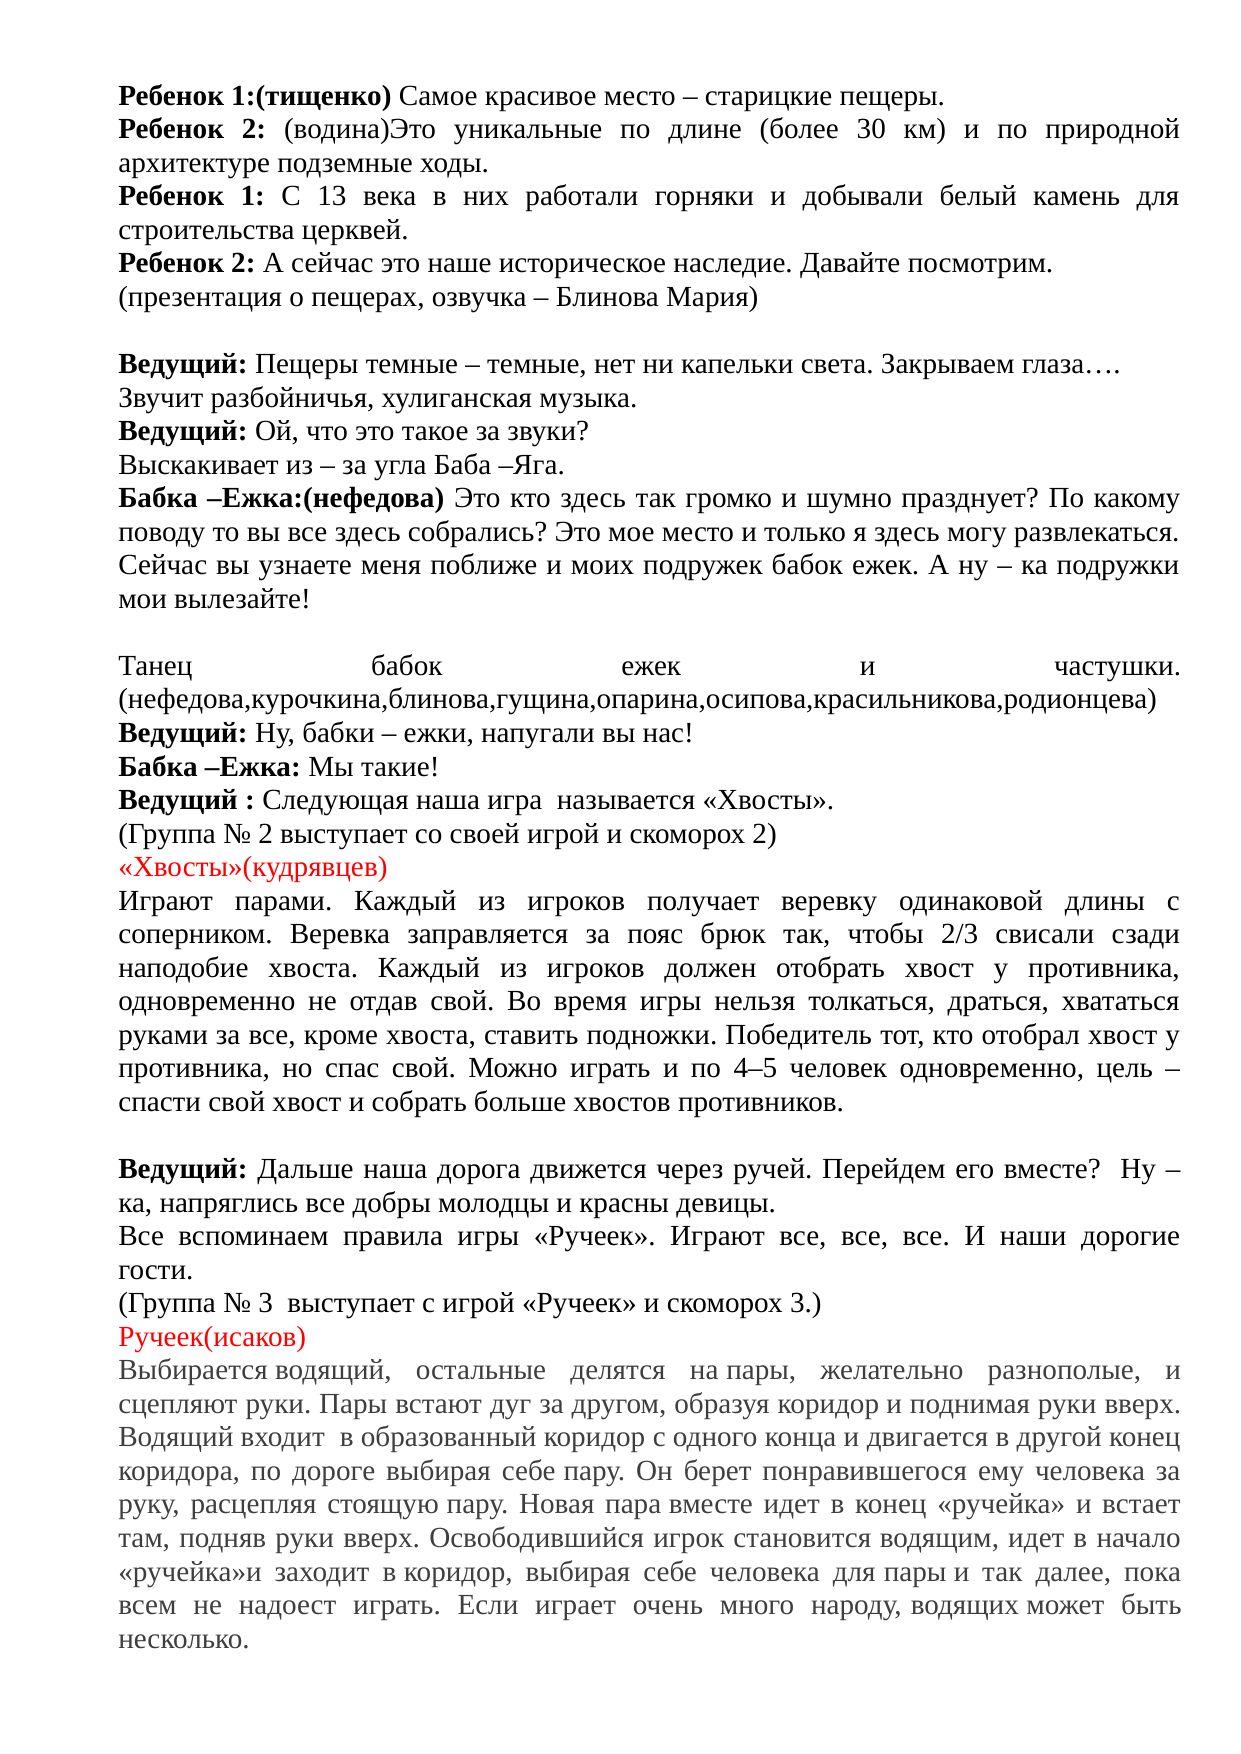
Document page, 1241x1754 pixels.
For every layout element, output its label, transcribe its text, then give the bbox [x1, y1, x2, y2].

text Ребенок 1:(тищенко) Самое красивое место – старицкие пещеры. [118, 78, 1181, 111]
text Звучит разбойничья, хулиганская музыка. [118, 380, 1181, 413]
text Бабка –Ежка: Мы такие! [118, 749, 1181, 782]
text Ведущий : Следующая наша игра называется «Хвосты». [118, 782, 1181, 816]
text «Хвосты»(кудрявцев) [118, 849, 1181, 883]
text Ведущий: Ой, что это такое за звуки? [118, 413, 1181, 447]
text Ведущий: Пещеры темные – темные, нет ни капельки света. Закрываем глаза…. [118, 346, 1181, 380]
text Все вспоминаем правила игры «Ручеек». Играют все, все, все. И наши дорогие гости. [118, 1218, 1181, 1285]
text Выбирается водящий, остальные делятся на пары, желательно разнополые, и сцепляют руки. Пары встают дуг за другом, образуя коридор и поднимая руки вверх. Водящий входит в образованный коридор с одного конца и двигается в другой конец коридора, по дороге выбирая себе пару. Он берет понравившегося ему человека за руку, расцепляя стоящую пару. Новая пара вместе идет в конец «ручейка» и встает там, подняв руки вверх. Освободившийся игрок становится водящим, идет в начало «ручейка»и заходит в коридор, выбирая себе человека для пары и так далее, пока всем не надоест играть. Если играет очень много народу, водящих может быть несколько. [118, 1352, 1181, 1654]
text (Группа № 3 выступает с игрой «Ручеек» и скоморох 3.) [118, 1285, 1181, 1319]
text (Группа № 2 выступает со своей игрой и скоморох 2) [118, 816, 1181, 849]
text Ручеек(исаков) [118, 1319, 1181, 1352]
text Ведущий: Ну, бабки – ежки, напугали вы нас! [118, 715, 1181, 749]
text Ребенок 2: (водина)Это уникальные по длине (более 30 км) и по природной архитектуре подземные ходы. [118, 111, 1181, 178]
text Играют парами. Каждый из игроков получает веревку одинаковой длины с соперником. Веревка заправляется за пояс брюк так, чтобы 2/3 свисали сзади наподобие хвоста. Каждый из игроков должен отобрать хвост у противника, одновременно не отдав свой. Во время игры нельзя толкаться, драться, хвататься руками за все, кроме хвоста, ставить подножки. Победитель тот, кто отобрал хвост у противника, но спас свой. Можно играть и по 4–5 человек одновременно, цель – спасти свой хвост и собрать больше хвостов противников. [118, 883, 1181, 1118]
text Ведущий: Дальше наша дорога движется через ручей. Перейдем его вместе? Ну – ка, напряглись все добры молодцы и красны девицы. [118, 1151, 1181, 1218]
text Выскакивает из – за угла Баба –Яга. [118, 447, 1181, 480]
text Танец бабок ежек и частушки.(нефедова,курочкина,блинова,гущина,опарина,осипова,красильникова,родионцева) [118, 648, 1181, 715]
text Ребенок 1: С 13 века в них работали горняки и добывали белый камень для строительства церквей. [118, 178, 1181, 246]
text Бабка –Ежка:(нефедова) Это кто здесь так громко и шумно празднует? По какому поводу то вы все здесь собрались? Это мое место и только я здесь могу развлекаться. Сейчас вы узнаете меня поближе и моих подружек бабок ежек. А ну – ка подружки мои вылезайте! [118, 480, 1181, 614]
text Ребенок 2: А сейчас это наше историческое наследие. Давайте посмотрим. [118, 246, 1181, 279]
text (презентация о пещерах, озвучка – Блинова Мария) [118, 279, 1181, 313]
